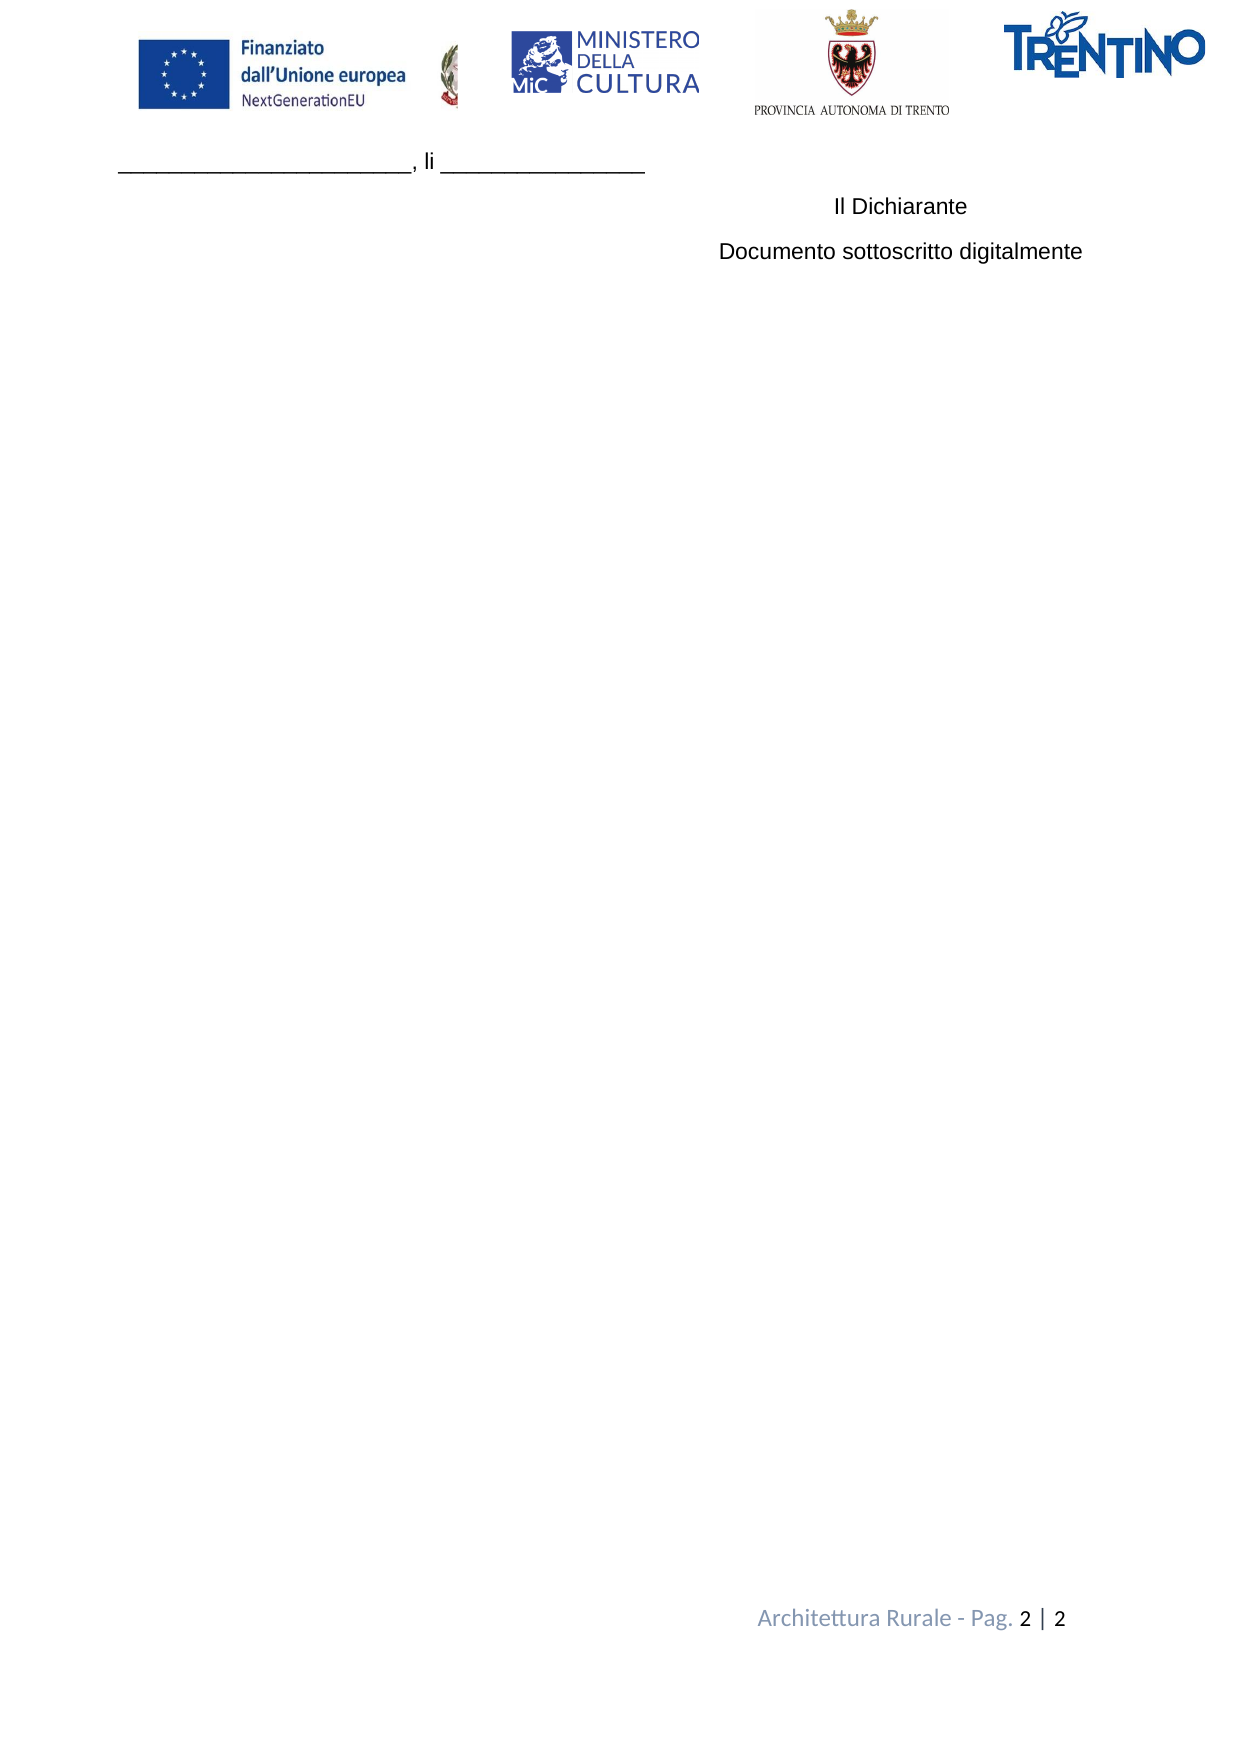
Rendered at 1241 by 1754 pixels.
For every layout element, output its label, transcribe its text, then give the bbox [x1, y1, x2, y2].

text Il Dichiarante [709, 193, 1092, 219]
text _______________________, li ________________ [118, 148, 1092, 174]
picture [511, 31, 699, 93]
picture [129, 31, 458, 118]
picture [754, 9, 949, 115]
picture [1004, 11, 1206, 78]
text Documento sottoscritto digitalmente [709, 238, 1092, 264]
